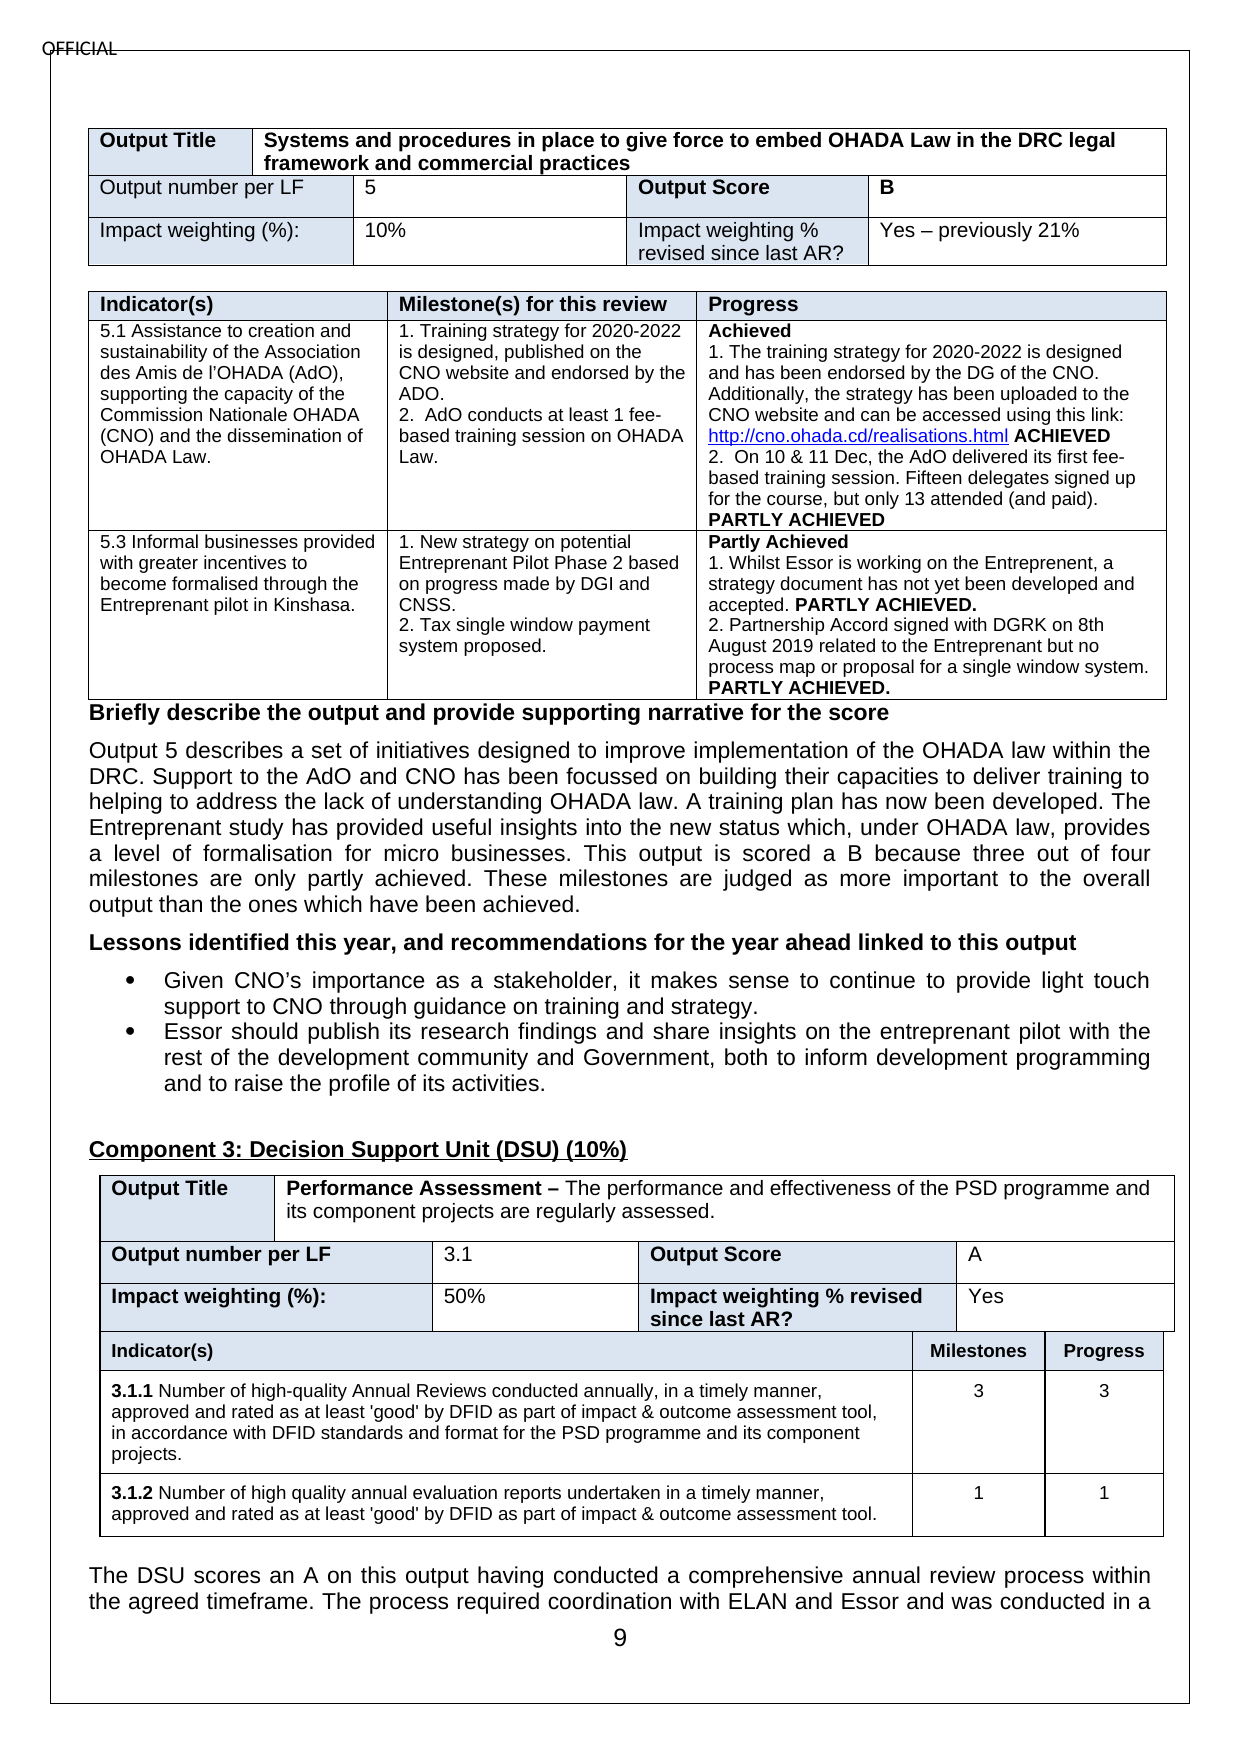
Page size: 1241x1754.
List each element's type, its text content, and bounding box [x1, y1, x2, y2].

table_header Systems and procedures in place to give force to embed OHADA Law in the DRC legal framework and commercial practices [253, 129, 1166, 175]
table_cell Output number per LF [89, 176, 353, 217]
table_cell 3.1.2 Number of high quality annual evaluation reports undertaken in a timely manner, approved and rated as at least 'good' by DFID as part of impact & outcome assessment tool. [101, 1474, 912, 1536]
table_cell 1 [1046, 1474, 1163, 1536]
table_cell [1164, 1473, 1174, 1536]
list Given CNO’s importance as a stakeholder, it makes sense to continue to provide light touch support to CNO through guidance on training and strategy. [126, 968, 1152, 1019]
table_cell [1164, 1332, 1174, 1370]
table_cell Impact weighting (%): [101, 1284, 432, 1331]
table_cell 5.1 Assistance to creation and sustainability of the Association des Amis de l’OHADA (AdO), supporting the capacity of the Commission Nationale OHADA (CNO) and the dissemination of OHADA Law. [89, 321, 387, 530]
table_cell 5 [354, 176, 626, 217]
table_cell 10% [354, 218, 626, 264]
table_cell Yes [957, 1284, 1174, 1331]
table_header Output Title [89, 129, 252, 175]
table_cell Indicator(s) [101, 1332, 912, 1370]
table_cell 3 [913, 1371, 1044, 1473]
table_cell 1. New strategy on potential Entreprenant Pilot Phase 2 based on progress made by DGI and CNSS. 2. Tax single window payment system proposed. [388, 531, 696, 699]
table_cell 50% [433, 1284, 638, 1331]
table_cell Progress [1046, 1332, 1163, 1370]
table_cell A [957, 1242, 1174, 1283]
text Lessons identified this year, and recommendations for the year ahead linked to this output [89, 930, 1152, 955]
table_cell Impact weighting % revised since last AR? [639, 1284, 956, 1331]
table_cell 3.1 [433, 1242, 638, 1283]
table_cell [1164, 1370, 1174, 1473]
table_header Output Title [101, 1176, 274, 1241]
table_cell Partly Achieved 1. Whilst Essor is working on the Entreprenent, a strategy document has not yet been developed and accepted. PARTLY ACHIEVED. 2. Partnership Accord signed with DGRK on 8th August 2019 related to the Entreprenant but no process map or proposal for a single window system. PARTLY ACHIEVED. [697, 531, 1166, 699]
table_cell Yes – previously 21% [869, 218, 1166, 264]
table_header Milestone(s) for this review [388, 292, 696, 320]
table_cell Milestones [913, 1332, 1044, 1370]
table_cell Achieved 1. The training strategy for 2020-2022 is designed and has been endorsed by the DG of the CNO. Additionally, the strategy has been uploaded to the CNO website and can be accessed using this link: http://cno.ohada.cd/realisations.html ACHIEVED 2. On 10 & 11 Dec, the AdO delivered its first fee-based training session. Fifteen delegates signed up for the course, but only 13 attended (and paid). PARTLY ACHIEVED [697, 321, 1166, 530]
table_header Progress [697, 292, 1166, 320]
table_cell Impact weighting (%): [89, 218, 353, 264]
table_cell Impact weighting % revised since last AR? [627, 218, 868, 264]
table_header Indicator(s) [89, 292, 387, 320]
table_cell 5.3 Informal businesses provided with greater incentives to become formalised through the Entreprenant pilot in Kinshasa. [89, 531, 387, 699]
text The DSU scores an A on this output having conducted a comprehensive annual review process within the agreed timeframe. The process required coordination with ELAN and Essor and was conducted in a [89, 1563, 1152, 1614]
table_cell B [869, 176, 1166, 217]
table_cell Output Score [639, 1242, 956, 1283]
text Briefly describe the output and provide supporting narrative for the score [89, 700, 1152, 725]
table_cell 3.1.1 Number of high-quality Annual Reviews conducted annually, in a timely manner, approved and rated as at least 'good' by DFID as part of impact & outcome assessment tool, in accordance with DFID standards and format for the PSD programme and its component projects. [101, 1371, 912, 1473]
list Component 3: Decision Support Unit (DSU) (10%) [89, 1134, 1152, 1163]
table_cell 3 [1046, 1371, 1163, 1473]
table_header Performance Assessment – The performance and effectiveness of the PSD programme and its component projects are regularly assessed. [275, 1176, 1174, 1241]
table_cell 1 [913, 1474, 1044, 1536]
text Output 5 describes a set of initiatives designed to improve implementation of the OHADA law within the DRC. Support to the AdO and CNO has been focussed on building their capacities to deliver training to helping to address the lack of understanding OHADA law. A training plan has now been developed. The Entreprenant study has provided useful insights into the new status which, under OHADA law, provides a level of formalisation for micro businesses. This output is scored a B because three out of four milestones are only partly achieved. These milestones are judged as more important to the overall output than the ones which have been achieved. [89, 738, 1152, 917]
table_cell Output Score [627, 176, 868, 217]
list Essor should publish its research findings and share insights on the entreprenant pilot with the rest of the development community and Government, both to inform development programming and to raise the profile of its activities. [126, 1019, 1152, 1096]
table_cell Output number per LF [101, 1242, 432, 1283]
table_cell 1. Training strategy for 2020-2022 is designed, published on the CNO website and endorsed by the ADO. 2. AdO conducts at least 1 fee-based training session on OHADA Law. [388, 321, 696, 530]
